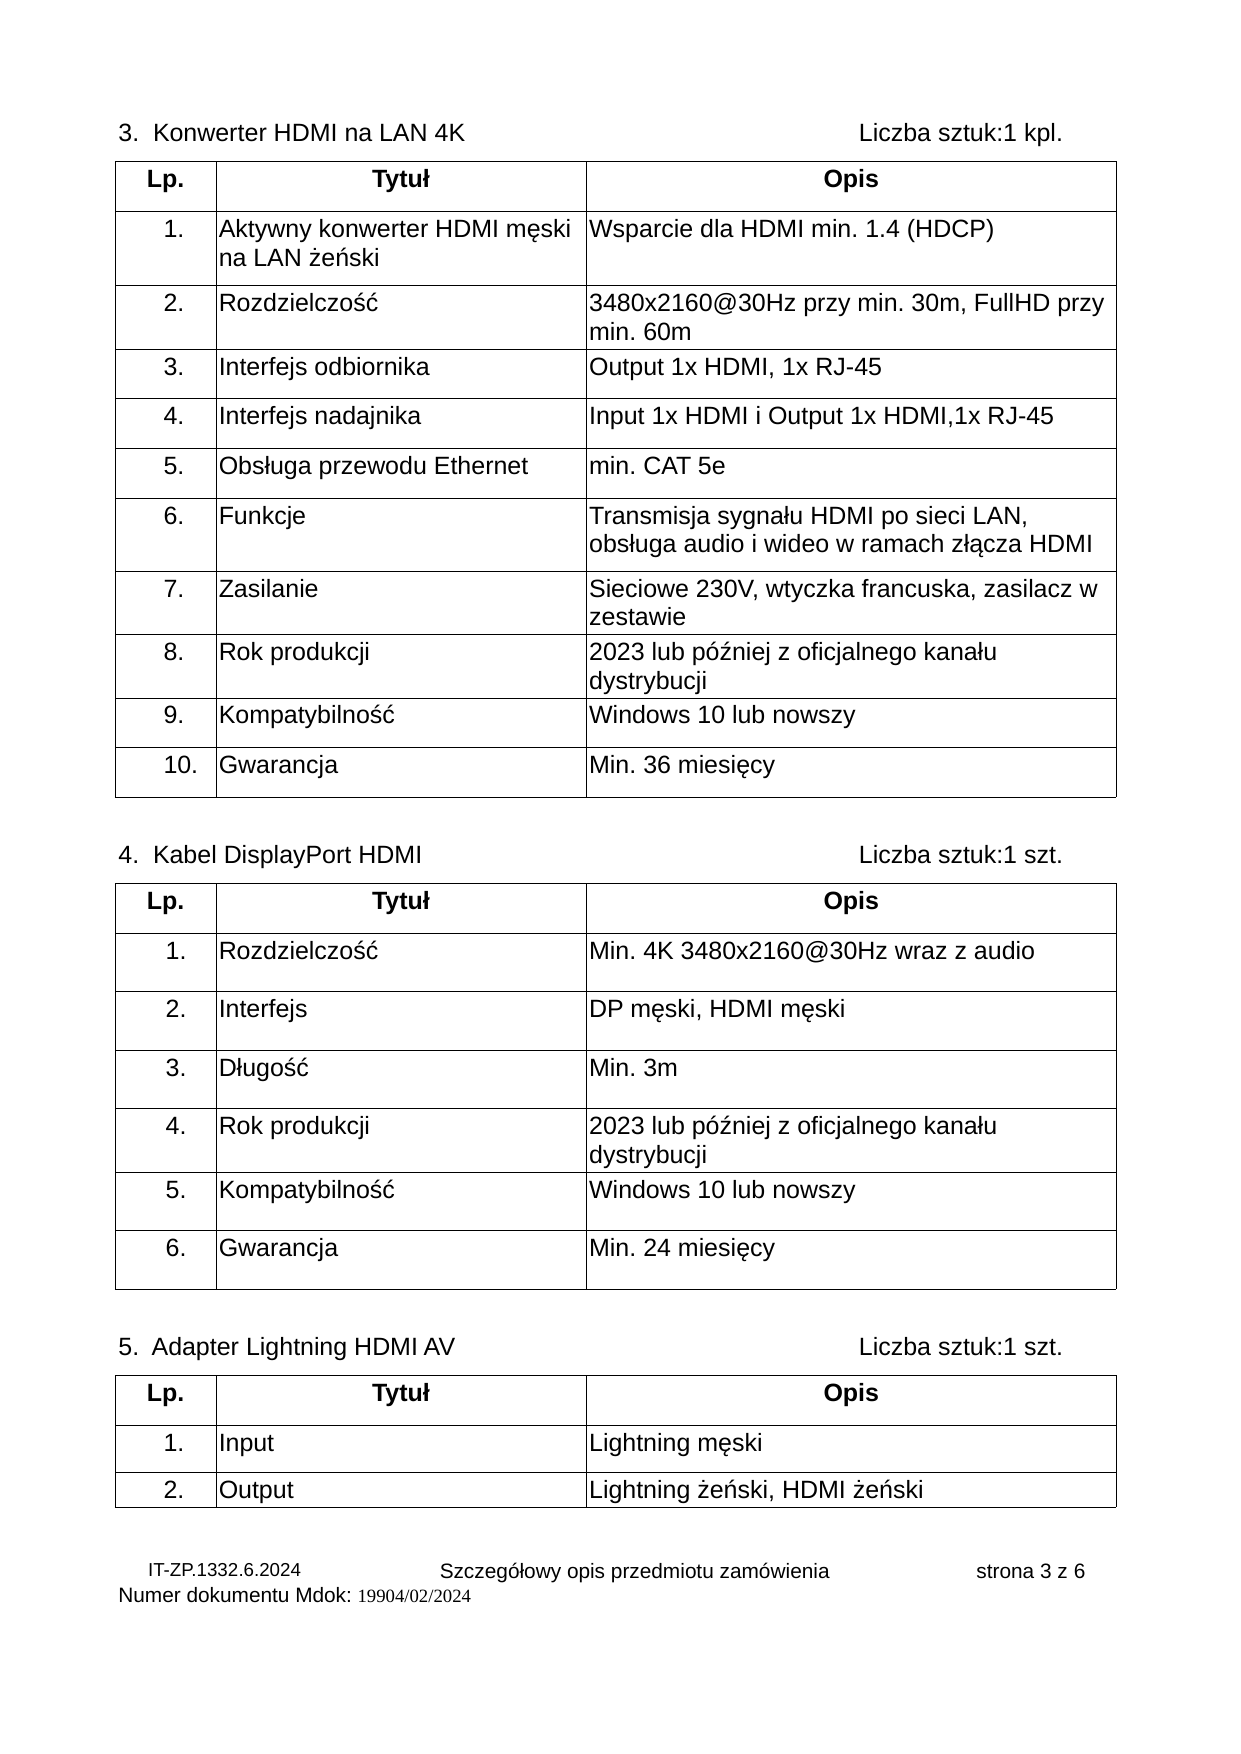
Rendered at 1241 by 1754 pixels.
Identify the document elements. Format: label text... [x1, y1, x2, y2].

table_header Opis [587, 162, 1116, 211]
table_cell 2023 lub później z oficjalnego kanału dystrybucji [587, 635, 1116, 697]
table_cell Min. 24 miesięcy [587, 1231, 1116, 1288]
text 3. Konwerter HDMI na LAN 4K Liczba sztuk:1 kpl. [118, 118, 1122, 147]
table_cell Lightning męski [587, 1426, 1116, 1472]
table_cell [116, 399, 216, 448]
table_cell Gwarancja [217, 1231, 586, 1288]
table_cell Input 1x HDMI i Output 1x HDMI,1x RJ-45 [587, 399, 1116, 448]
table_header Tytuł [217, 884, 586, 933]
table_cell [116, 934, 216, 991]
table_header Lp. [116, 162, 216, 211]
table_cell [116, 1173, 216, 1230]
table_cell Windows 10 lub nowszy [587, 699, 1116, 747]
table_cell Interfejs [217, 992, 586, 1050]
table_header Opis [587, 884, 1116, 933]
table_cell [116, 449, 216, 498]
table_cell [116, 212, 216, 285]
table_header Tytuł [217, 1376, 586, 1424]
table_cell Wsparcie dla HDMI min. 1.4 (HDCP) [587, 212, 1116, 285]
table_header Lp. [116, 884, 216, 933]
table_cell [116, 992, 216, 1050]
table_cell [116, 748, 216, 797]
table_cell 2023 lub później z oficjalnego kanału dystrybucji [587, 1109, 1116, 1172]
table_cell Aktywny konwerter HDMI męski na LAN żeński [217, 212, 586, 285]
table_cell Input [217, 1426, 586, 1472]
table_cell Output 1x HDMI, 1x RJ-45 [587, 350, 1116, 398]
table_cell Rozdzielczość [217, 286, 586, 348]
table_cell Windows 10 lub nowszy [587, 1173, 1116, 1230]
table_cell [116, 572, 216, 634]
table_cell Interfejs odbiornika [217, 350, 586, 398]
table_cell [116, 1426, 216, 1472]
table_cell Min. 4K 3480x2160@30Hz wraz z audio [587, 934, 1116, 991]
table_cell [116, 1109, 216, 1172]
table_cell Kompatybilność [217, 1173, 586, 1230]
text 4. Kabel DisplayPort HDMI Liczba sztuk:1 szt. [118, 840, 1122, 869]
table_cell Sieciowe 230V, wtyczka francuska, zasilacz w zestawie [587, 572, 1116, 634]
table_cell Min. 3m [587, 1051, 1116, 1108]
text 5. Adapter Lightning HDMI AV Liczba sztuk:1 szt. [118, 1332, 1122, 1361]
table_cell Funkcje [217, 499, 586, 571]
table_cell Obsługa przewodu Ethernet [217, 449, 586, 498]
table_cell Transmisja sygnału HDMI po sieci LAN, obsługa audio i wideo w ramach złącza HDMI [587, 499, 1116, 571]
table_cell Gwarancja [217, 748, 586, 797]
table_cell Output [217, 1473, 586, 1507]
table_cell [116, 699, 216, 747]
table_cell [116, 635, 216, 697]
table_header Tytuł [217, 162, 586, 211]
table_cell Interfejs nadajnika [217, 399, 586, 448]
table_cell Rok produkcji [217, 635, 586, 697]
table_cell Min. 36 miesięcy [587, 748, 1116, 797]
table_cell [116, 499, 216, 571]
table_header Opis [587, 1376, 1116, 1424]
table_cell [116, 1473, 216, 1507]
table_cell Kompatybilność [217, 699, 586, 747]
table_cell Rok produkcji [217, 1109, 586, 1172]
table_cell 3480x2160@30Hz przy min. 30m, FullHD przy min. 60m [587, 286, 1116, 348]
table_cell min. CAT 5e [587, 449, 1116, 498]
table_header Lp. [116, 1376, 216, 1424]
table_cell Zasilanie [217, 572, 586, 634]
table_cell [116, 1051, 216, 1108]
table_cell [116, 350, 216, 398]
table_cell Długość [217, 1051, 586, 1108]
table_cell Lightning żeński, HDMI żeński [587, 1473, 1116, 1507]
table_cell Rozdzielczość [217, 934, 586, 991]
table_cell [116, 286, 216, 348]
table_cell [116, 1231, 216, 1288]
table_cell DP męski, HDMI męski [587, 992, 1116, 1050]
